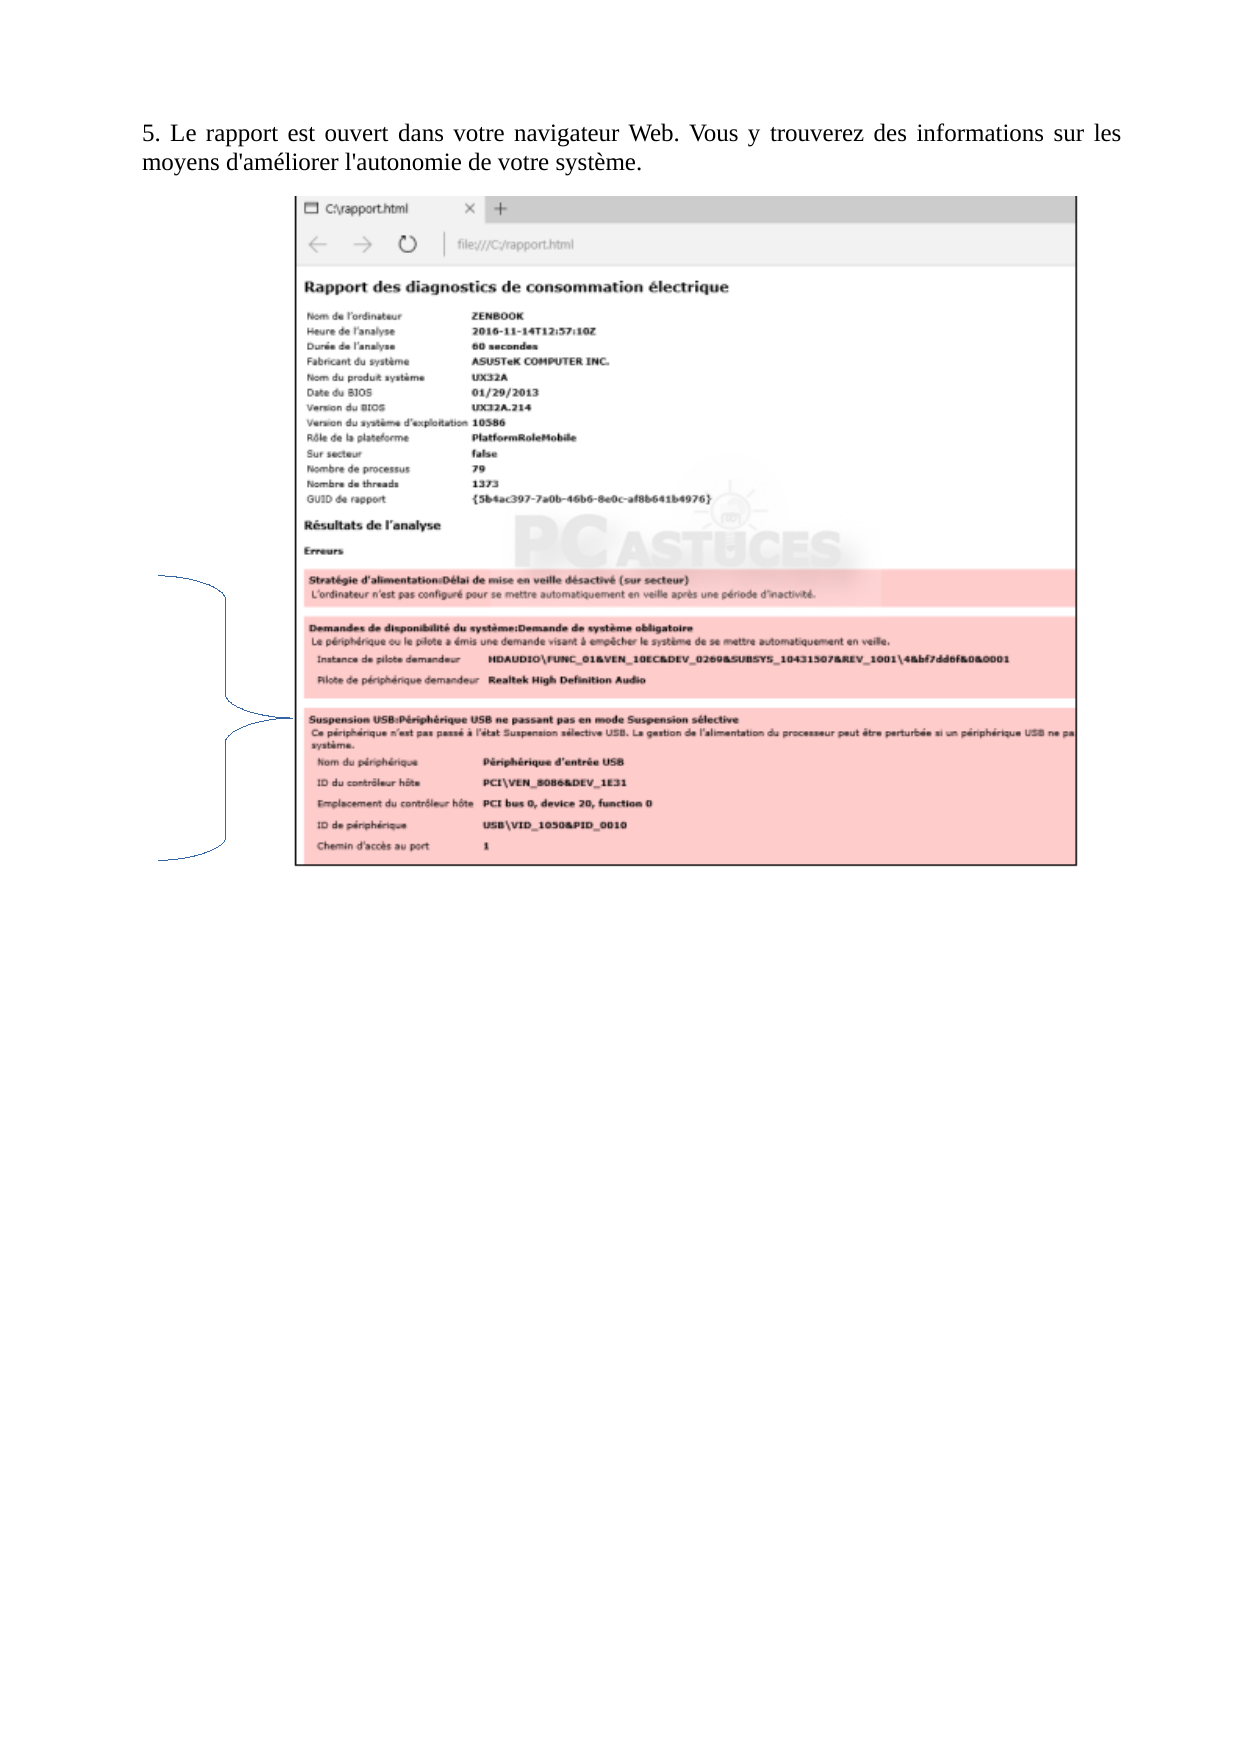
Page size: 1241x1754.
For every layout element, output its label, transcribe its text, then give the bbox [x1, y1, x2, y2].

list 5. Le rapport est ouvert dans votre navigateur Web. Vous y trouverez des informations sur les moyens d'améliorer l'autonomie de votre système. [89, 118, 1122, 176]
picture [292, 196, 1107, 874]
